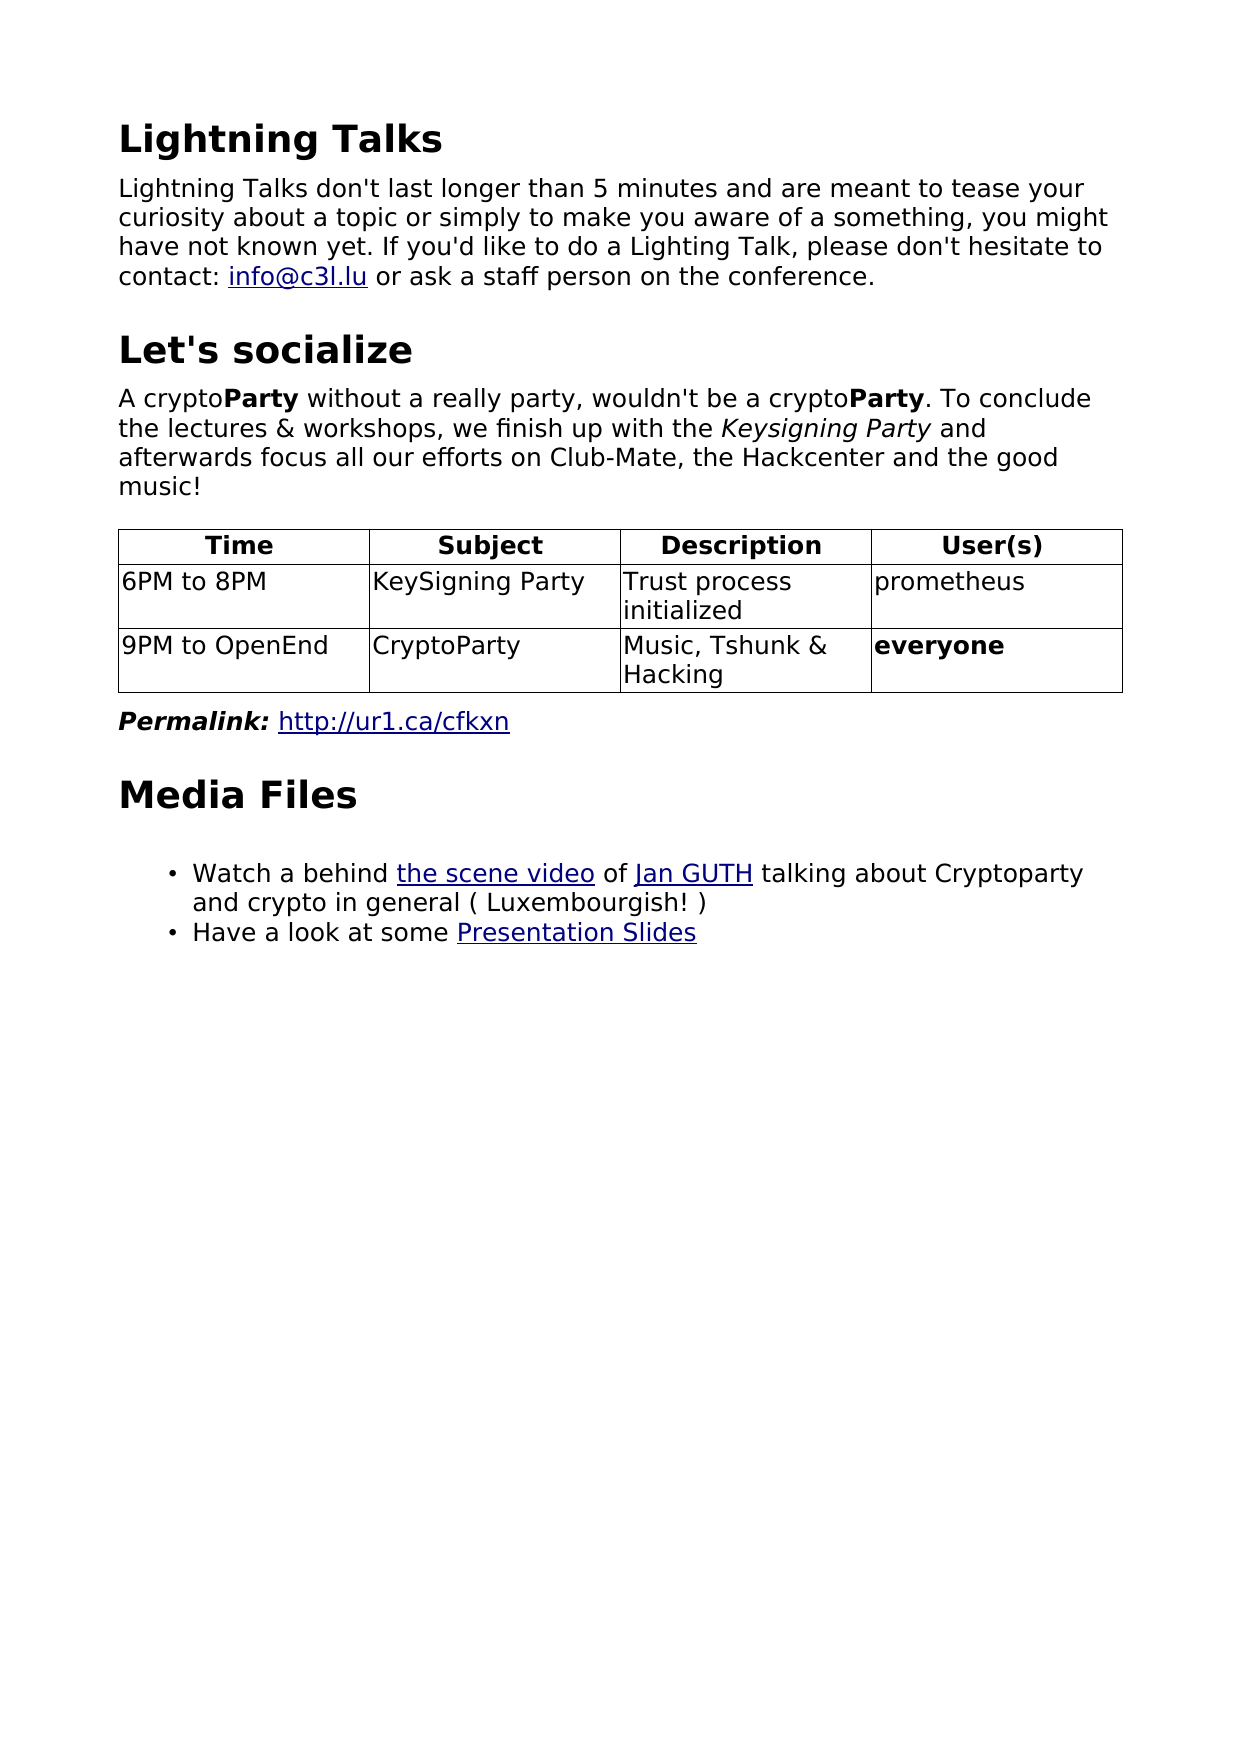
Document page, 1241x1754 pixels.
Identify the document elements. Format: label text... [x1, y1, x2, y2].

table_header Description [621, 530, 871, 564]
table_cell prometheus [872, 565, 1122, 628]
table_cell Trust process initialized [621, 565, 871, 628]
subtitle Lightning Talks [118, 118, 1122, 162]
table_header User(s) [872, 530, 1122, 564]
text Permalink: http://ur1.ca/cfkxn [118, 707, 1122, 736]
subtitle Media Files [118, 774, 1122, 817]
text Lightning Talks don't last longer than 5 minutes and are meant to tease your curiosity about a topic or simply to make you aware of a something, you might have not known yet. If you'd like to do a Lighting Talk, please don't hesitate to contact: info@c3l.lu or ask a staff person on the conference. [118, 174, 1122, 291]
table_header Subject [370, 530, 620, 564]
table_cell Music, Tshunk & Hacking [621, 629, 871, 692]
table_header Time [119, 530, 369, 564]
table_cell 9PM to OpenEnd [119, 629, 369, 692]
text A cryptoParty without a really party, wouldn't be a cryptoParty. To conclude the lectures & workshops, we finish up with the Keysigning Party and afterwards focus all our efforts on Club-Mate, the Hackcenter and the good music! [118, 384, 1122, 501]
list Have a look at some Presentation Slides [177, 918, 1122, 947]
table_cell KeySigning Party [370, 565, 620, 628]
subtitle Let's socialize [118, 328, 1122, 372]
list Watch a behind the scene video of Jan GUTH talking about Cryptoparty and crypto in general ( Luxembourgish! ) [177, 859, 1122, 918]
table_cell everyone [872, 629, 1122, 692]
table_cell 6PM to 8PM [119, 565, 369, 628]
table_cell CryptoParty [370, 629, 620, 692]
